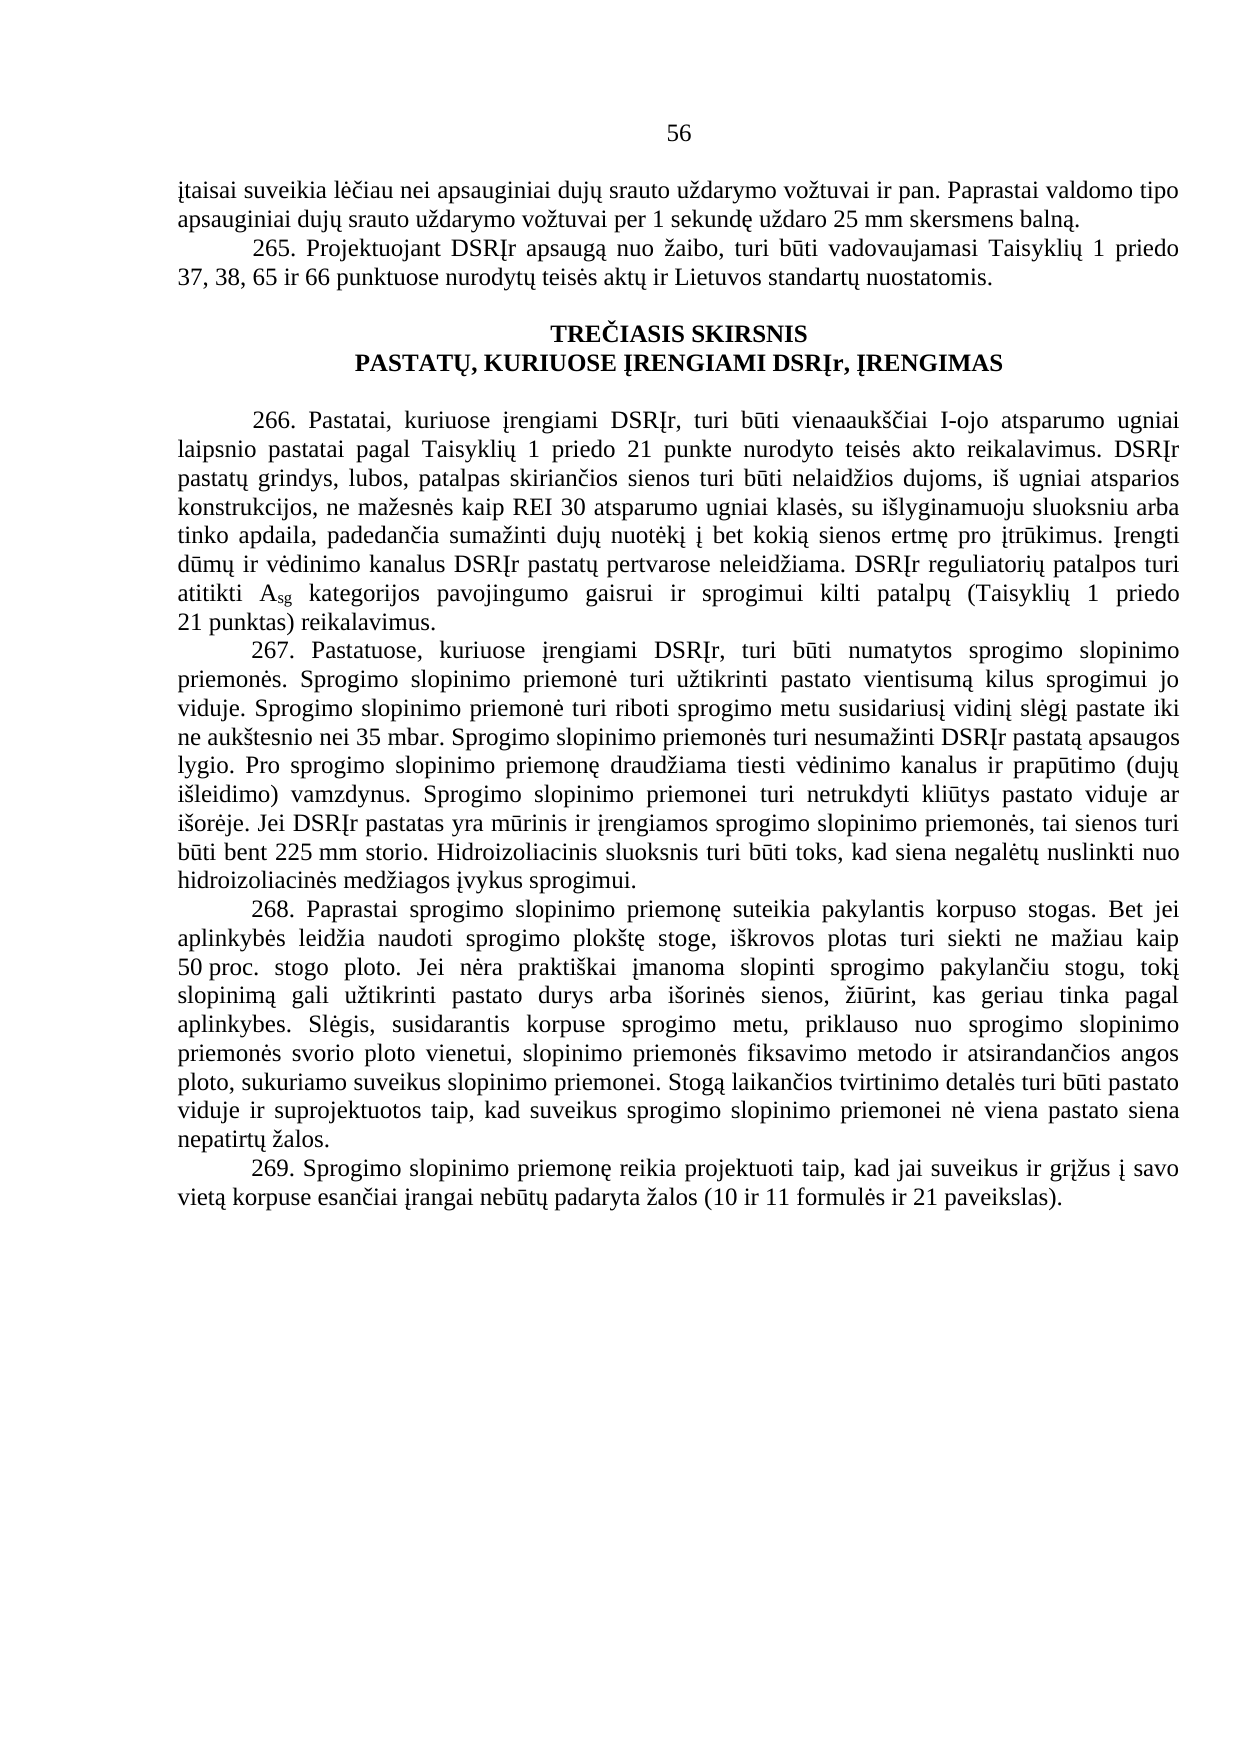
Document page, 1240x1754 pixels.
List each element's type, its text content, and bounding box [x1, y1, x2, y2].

text įtaisai suveikia lėčiau nei apsauginiai dujų srauto uždarymo vožtuvai ir pan. Paprastai valdomo tipo apsauginiai dujų srauto uždarymo vožtuvai per 1 sekundę uždaro 25 mm skersmens balną. [177, 176, 1181, 233]
text TREČIASIS SKIRSNIS [177, 319, 1181, 348]
text 268. Paprastai sprogimo slopinimo priemonę suteikia pakylantis korpuso stogas. Bet jei aplinkybės leidžia naudoti sprogimo plokštę stoge, iškrovos plotas turi siekti ne mažiau kaip 50 proc. stogo ploto. Jei nėra praktiškai įmanoma slopinti sprogimo pakylančiu stogu, tokį slopinimą gali užtikrinti pastato durys arba išorinės sienos, žiūrint, kas geriau tinka pagal aplinkybes. Slėgis, susidarantis korpuse sprogimo metu, priklauso nuo sprogimo slopinimo priemonės svorio ploto vienetui, slopinimo priemonės fiksavimo metodo ir atsirandančios angos ploto, sukuriamo suveikus slopinimo priemonei. Stogą laikančios tvirtinimo detalės turi būti pastato viduje ir suprojektuotos taip, kad suveikus sprogimo slopinimo priemonei nė viena pastato siena nepatirtų žalos. [177, 894, 1181, 1153]
text 269. Sprogimo slopinimo priemonę reikia projektuoti taip, kad jai suveikus ir grįžus į savo vietą korpuse esančiai įrangai nebūtų padaryta žalos (10 ir 11 formulės ir 21 paveikslas). [177, 1153, 1181, 1211]
text 266. Pastatai, kuriuose įrengiami DSRĮr, turi būti vienaaukščiai I-ojo atsparumo ugniai laipsnio pastatai pagal Taisyklių 1 priedo 21 punkte nurodyto teisės akto reikalavimus. DSRĮr pastatų grindys, lubos, patalpas skiriančios sienos turi būti nelaidžios dujoms, iš ugniai atsparios konstrukcijos, ne mažesnės kaip REI 30 atsparumo ugniai klasės, su išlyginamuoju sluoksniu arba tinko apdaila, padedančia sumažinti dujų nuotėkį į bet kokią sienos ertmę pro įtrūkimus. Įrengti dūmų ir vėdinimo kanalus DSRĮr pastatų pertvarose neleidžiama. DSRĮr reguliatorių patalpos turi atitikti Asg kategorijos pavojingumo gaisrui ir sprogimui kilti patalpų (Taisyklių 1 priedo 21 punktas) reikalavimus. [177, 406, 1181, 636]
text 267. Pastatuose, kuriuose įrengiami DSRĮr, turi būti numatytos sprogimo slopinimo priemonės. Sprogimo slopinimo priemonė turi užtikrinti pastato vientisumą kilus sprogimui jo viduje. Sprogimo slopinimo priemonė turi riboti sprogimo metu susidariusį vidinį slėgį pastate iki ne aukštesnio nei 35 mbar. Sprogimo slopinimo priemonės turi nesumažinti DSRĮr pastatą apsaugos lygio. Pro sprogimo slopinimo priemonę draudžiama tiesti vėdinimo kanalus ir prapūtimo (dujų išleidimo) vamzdynus. Sprogimo slopinimo priemonei turi netrukdyti kliūtys pastato viduje ar išorėje. Jei DSRĮr pastatas yra mūrinis ir įrengiamos sprogimo slopinimo priemonės, tai sienos turi būti bent 225 mm storio. Hidroizoliacinis sluoksnis turi būti toks, kad siena negalėtų nuslinkti nuo hidroizoliacinės medžiagos įvykus sprogimui. [177, 636, 1181, 894]
text Pastatų, kuriuose įrengiami DSRĮr, ĮRENGIMAS [177, 348, 1181, 377]
text 265. Projektuojant DSRĮr apsaugą nuo žaibo, turi būti vadovaujamasi Taisyklių 1 priedo 37, 38, 65 ir 66 punktuose nurodytų teisės aktų ir Lietuvos standartų nuostatomis. [177, 233, 1181, 291]
